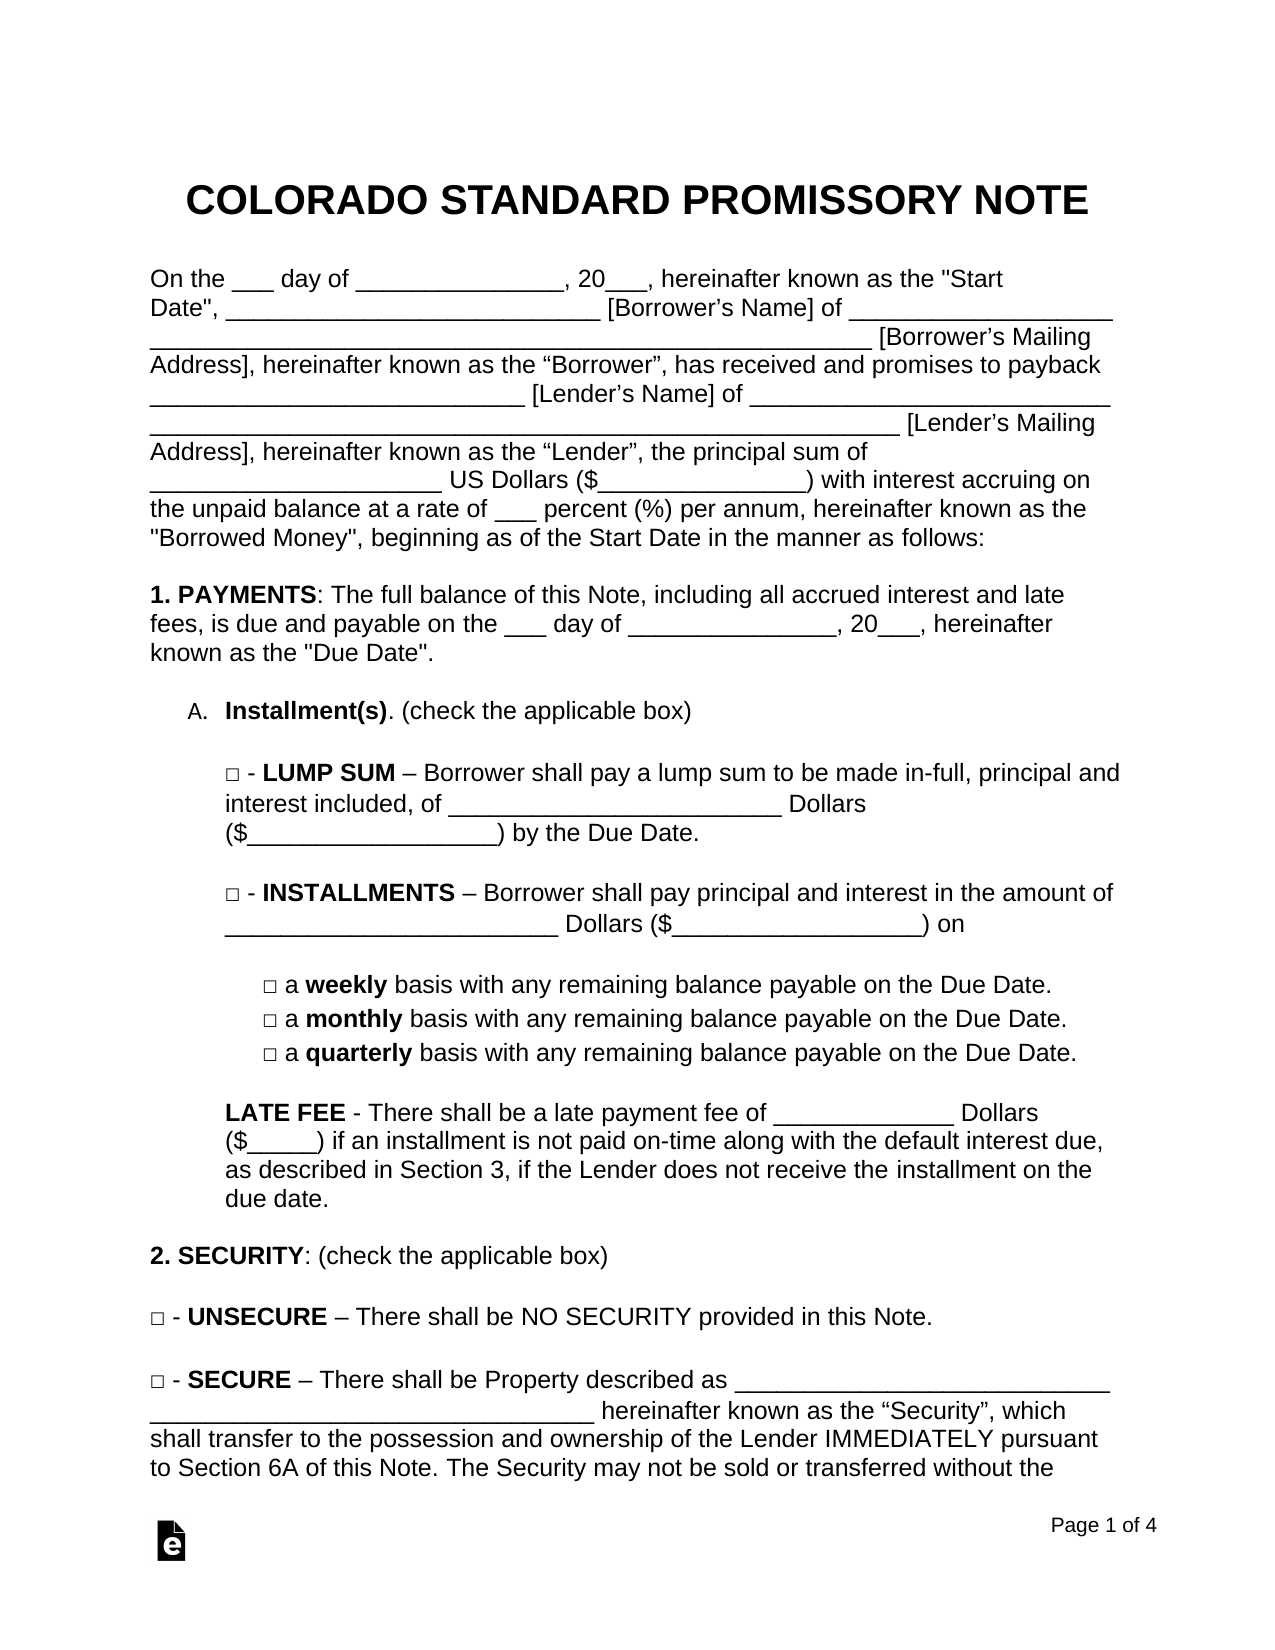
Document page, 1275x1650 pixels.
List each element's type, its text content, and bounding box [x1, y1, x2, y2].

text 1. PAYMENTS: The full balance of this Note, including all accrued interest and late fees, is due and payable on the ___ day of _______________, 20___, hereinafter known as the "Due Date". [150, 580, 1125, 667]
text ☐ a monthly basis with any remaining balance payable on the Due Date. [225, 1001, 1125, 1035]
subtitle COLORADO STANDARD PROMISSORY NOTE [150, 175, 1125, 223]
list Installment(s). (check the applicable box) [187, 695, 1125, 726]
text ☐ - UNSECURE – There shall be NO SECURITY provided in this Note. [150, 1299, 1125, 1333]
text ☐ - INSTALLMENTS – Borrower shall pay principal and interest in the amount of ________________________ Dollars ($__________________) on [225, 875, 1125, 938]
text ______________________________________________________ [Lender’s Mailing Address], hereinafter known as the “Lender”, the principal sum of _____________________ US Dollars ($_______________) with interest accruing on the unpaid balance at a rate of ___ percent (%) per annum, hereinafter known as the "Borrowed Money", beginning as of the Start Date in the manner as follows: [150, 408, 1125, 552]
text ☐ a quarterly basis with any remaining balance payable on the Due Date. [225, 1035, 1125, 1069]
text ☐ a weekly basis with any remaining balance payable on the Due Date. [225, 967, 1125, 1001]
text ____________________________________________________ [Borrower’s Mailing Address], hereinafter known as the “Borrower”, has received and promises to payback ___________________________ [Lender’s Name] of __________________________ [150, 322, 1125, 408]
text ☐ - SECURE – There shall be Property described as ___________________________ [150, 1362, 1125, 1396]
text LATE FEE - There shall be a late payment fee of _____________ Dollars ($_____) if an installment is not paid on-time along with the default interest due, as described in Section 3, if the Lender does not receive the installment on the due date. [225, 1097, 1125, 1212]
text ________________________________ hereinafter known as the “Security”, which shall transfer to the possession and ownership of the Lender IMMEDIATELY pursuant to Section 6A of this Note. The Security may not be sold or transferred without the [150, 1396, 1125, 1482]
text 2. SECURITY: (check the applicable box) [150, 1241, 1125, 1270]
text On the ___ day of _______________, 20___, hereinafter known as the "Start Date", ___________________________ [Borrower’s Name] of ___________________ [150, 264, 1125, 322]
text ☐ - LUMP SUM – Borrower shall pay a lump sum to be made in-full, principal and interest included, of ________________________ Dollars ($__________________) by the Due Date. [225, 755, 1125, 846]
